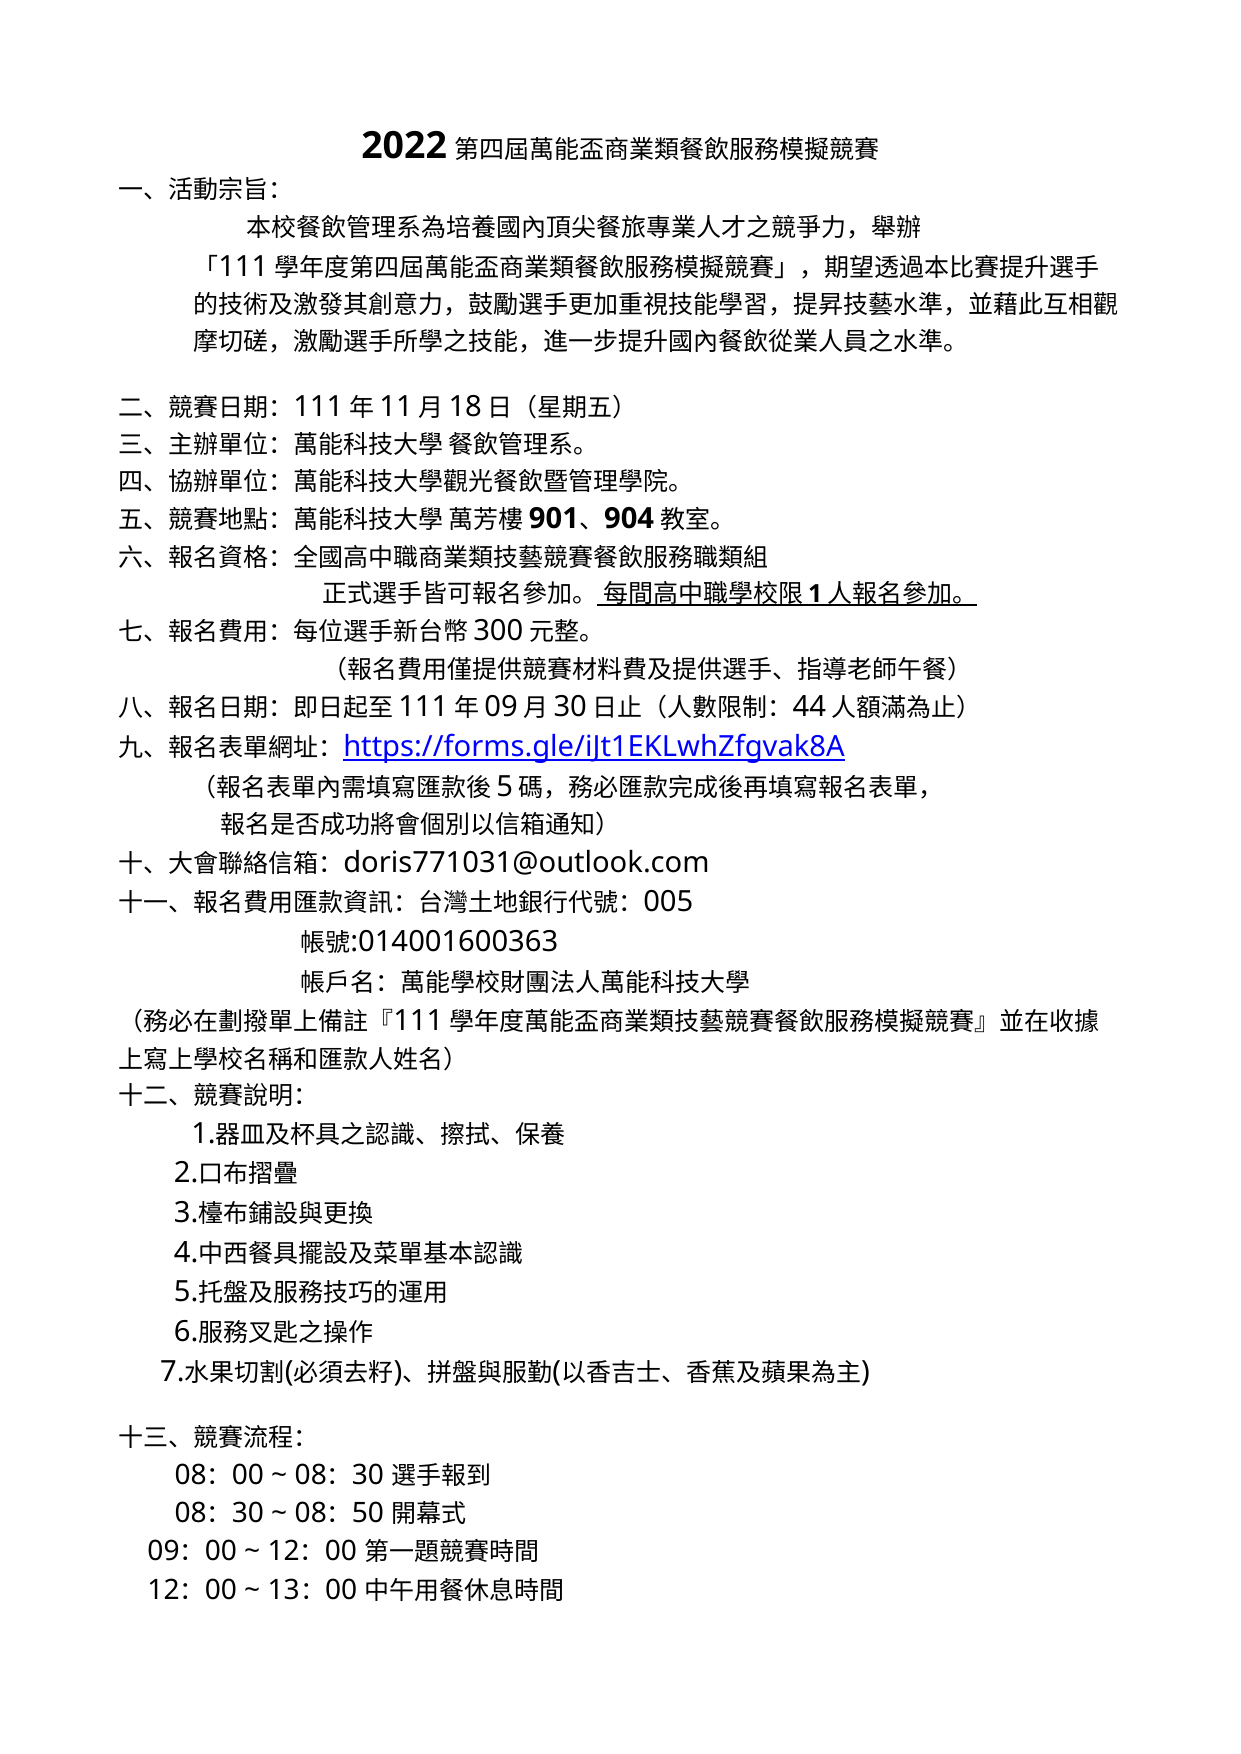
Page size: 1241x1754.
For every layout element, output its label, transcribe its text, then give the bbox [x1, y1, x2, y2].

text （報名費用僅提供競賽材料費及提供選手、指導老師午餐） [118, 649, 1122, 686]
text 帳戶名：萬能學校財團法人萬能科技大學 [118, 960, 1122, 1000]
text （務必在劃撥單上備註『111學年度萬能盃商業類技藝競賽餐飲服務模擬競賽』並在收據上寫上學校名稱和匯款人姓名） [118, 1000, 1122, 1076]
text 09：00 ~ 12：00 第一題競賽時間 [118, 1531, 1122, 1569]
text 十、大會聯絡信箱：doris771031@outlook.com [118, 841, 1122, 881]
text 1.器皿及杯具之認識、擦拭、保養 [118, 1112, 1122, 1152]
text 十二、競賽說明： [118, 1076, 1122, 1112]
text 帳號:014001600363 [118, 920, 1122, 960]
text 十一、報名費用匯款資訊：台灣土地銀行代號：005 [118, 881, 1122, 920]
text 三、主辦單位：萬能科技大學 餐飲管理系。 [118, 425, 1122, 461]
text （報名表單內需填寫匯款後5碼，務必匯款完成後再填寫報名表單， [118, 765, 1122, 805]
text 八、報名日期：即日起至111年09月30日止（人數限制：44人額滿為止） [118, 686, 1122, 725]
text 報名是否成功將會個別以信箱通知） [118, 805, 1122, 841]
text 正式選手皆可報名參加。 每間高中職學校限1人報名參加。 [118, 573, 1122, 610]
text 2022第四屆萬能盃商業類餐飲服務模擬競賽 [118, 118, 1122, 169]
text 5.托盤及服務技巧的運用 [118, 1271, 1122, 1310]
text 4.中西餐具擺設及菜單基本認識 [118, 1231, 1122, 1271]
text 「111學年度第四屆萬能盃商業類餐飲服務模擬競賽」，期望透過本比賽提升選手的技術及激發其創意力，鼓勵選手更加重視技能學習，提昇技藝水準，並藉此互相觀摩切磋，激勵選手所學之技能，進一步提升國內餐飲從業人員之水準。 [193, 245, 1122, 357]
text 十三、競賽流程： [118, 1418, 1122, 1454]
text 6.服務叉匙之操作 [118, 1310, 1122, 1350]
text 本校餐飲管理系為培養國內頂尖餐旅專業人才之競爭力，舉辦 [193, 205, 1122, 245]
text 一、活動宗旨： [118, 169, 1122, 205]
text 六、報名資格：全國高中職商業類技藝競賽餐飲服務職類組 [118, 537, 1122, 573]
text 08：00 ~ 08：30 選手報到 [118, 1454, 1122, 1492]
text 08：30 ~ 08：50 開幕式 [118, 1492, 1122, 1531]
text 3.檯布鋪設與更換 [118, 1191, 1122, 1231]
text 2.口布摺疊 [118, 1152, 1122, 1191]
text 12：00 ~ 13：00 中午用餐休息時間 [118, 1569, 1122, 1607]
text 五、競賽地點：萬能科技大學 萬芳樓901、904教室。 [118, 497, 1122, 537]
text 七、報名費用：每位選手新台幣300元整。 [118, 610, 1122, 649]
text 7.水果切割(必須去籽)、拼盤與服勤(以香吉士、香蕉及蘋果為主) [118, 1350, 1122, 1390]
text 二、競賽日期：111年11月18日（星期五） [118, 385, 1122, 425]
text 四、協辦單位：萬能科技大學觀光餐飲暨管理學院。 [118, 461, 1122, 497]
text 九、報名表單網址：https://forms.gle/iJt1EKLwhZfgvak8A [118, 725, 1122, 765]
